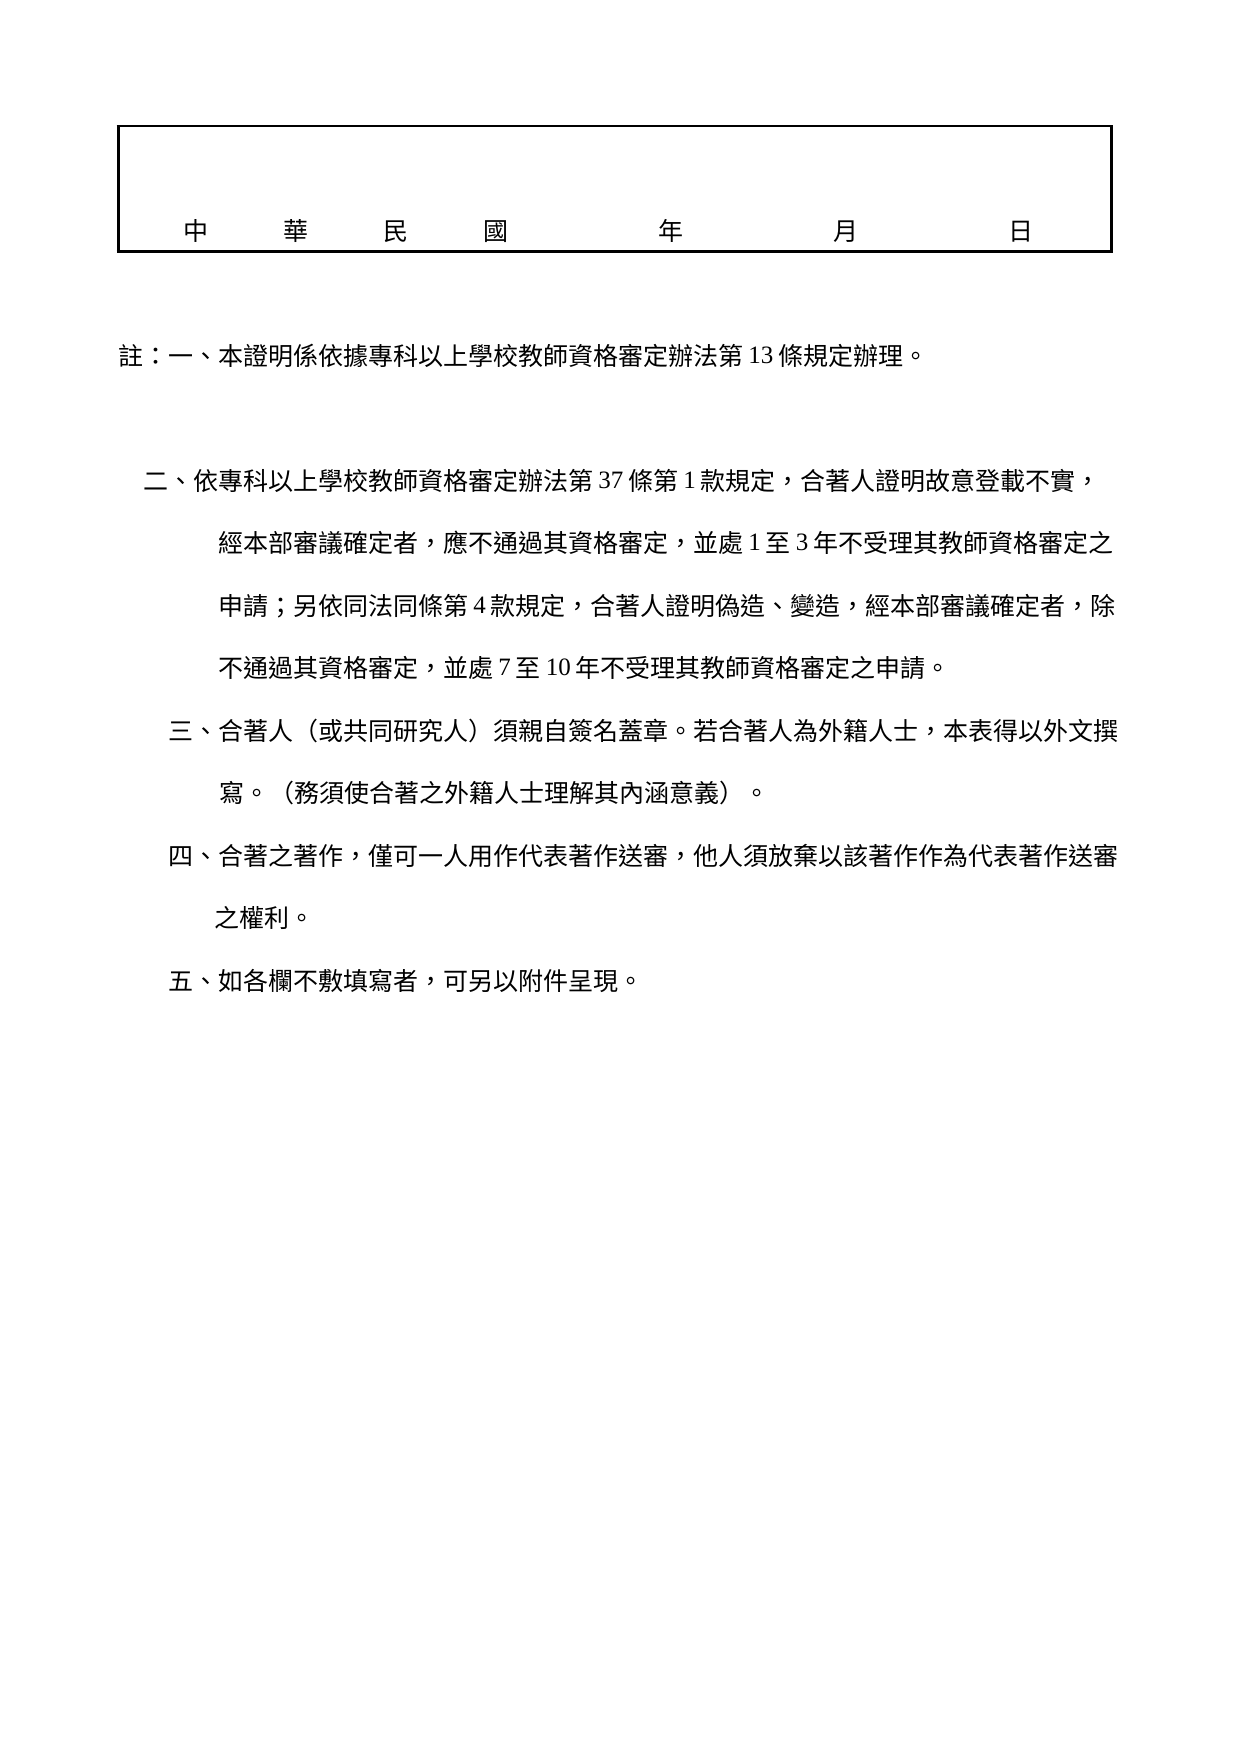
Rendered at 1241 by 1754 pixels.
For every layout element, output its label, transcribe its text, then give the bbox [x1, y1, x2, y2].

text 二、依專科以上學校教師資格審定辦法第37條第1款規定，合著人證明故意登載不實，經本部審議確定者，應不通過其資格審定，並處1至3年不受理其教師資格審定之申請；另依同法同條第4款規定，合著人證明偽造、變造，經本部審議確定者，除不通過其資格審定，並處7至10年不受理其教師資格審定之申請。 [118, 438, 1122, 688]
text 四、合著之著作，僅可一人用作代表著作送審，他人須放棄以該著作作為代表著作送審 [118, 813, 1159, 875]
text 註：一、本證明係依據專科以上學校教師資格審定辦法第13條規定辦理。 [118, 313, 1122, 375]
text 三、合著人（或共同研究人）須親自簽名蓋章。若合著人為外籍人士，本表得以外文撰寫。（務須使合著之外籍人士理解其內涵意義）。 [168, 688, 1122, 813]
text 五、如各欄不敷填寫者，可另以附件呈現。 [118, 938, 1122, 1000]
table_cell 中 華 民 國 年 月 日 [120, 127, 1110, 250]
text 之權利。 [214, 875, 1159, 938]
